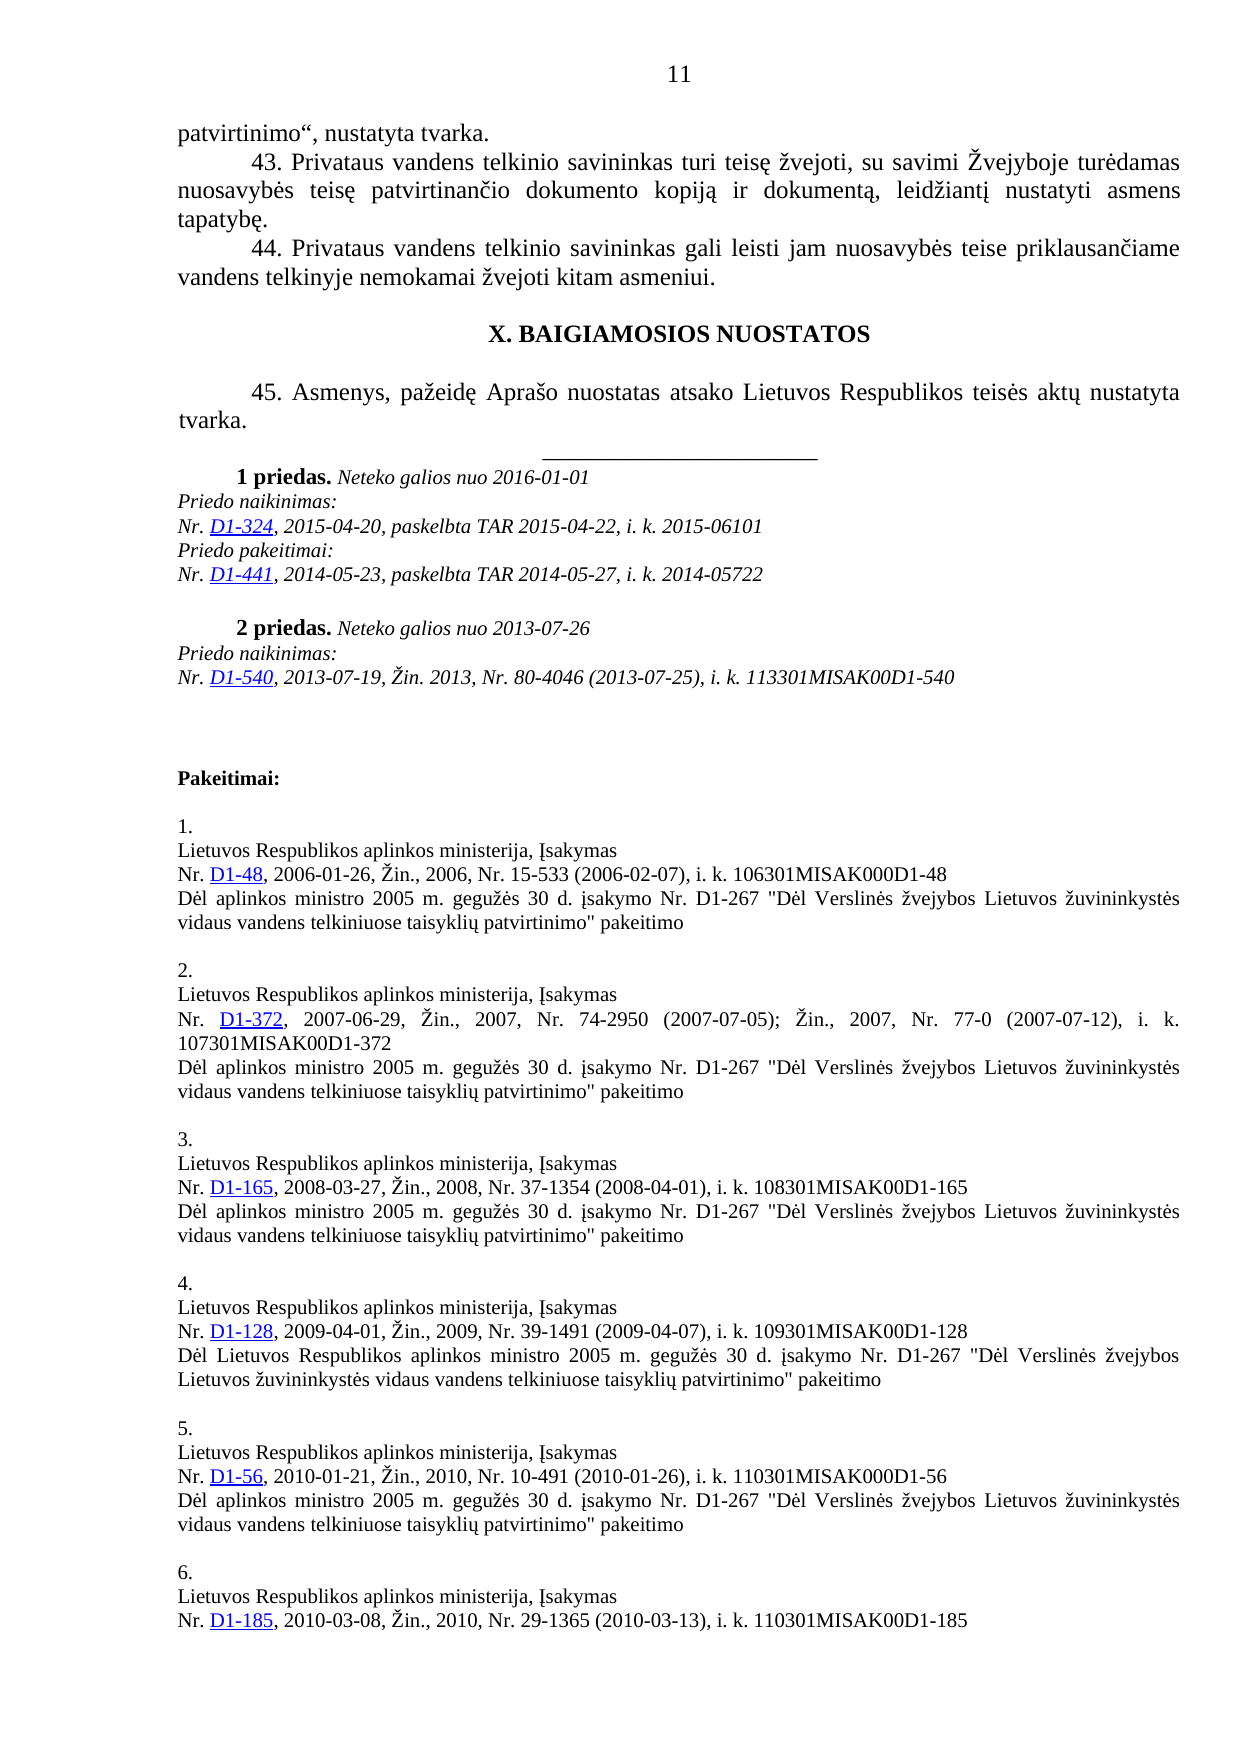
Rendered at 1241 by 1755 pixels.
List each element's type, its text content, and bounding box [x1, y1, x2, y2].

text Priedo naikinimas: [177, 489, 1181, 513]
text X. BAIGIAMOSIOS NUOSTATOS [177, 319, 1181, 348]
text Priedo naikinimas: [177, 641, 1181, 665]
text 5. [177, 1416, 1181, 1439]
text Lietuvos Respublikos aplinkos ministerija, Įsakymas [177, 982, 1181, 1006]
text Lietuvos Respublikos aplinkos ministerija, Įsakymas [177, 1295, 1181, 1319]
text 1. [177, 814, 1181, 838]
text 2 priedas. Neteko galios nuo 2013-07-26 [177, 614, 1181, 641]
text Nr. D1-324, 2015-04-20, paskelbta TAR 2015-04-22, i. k. 2015-06101 [177, 513, 1181, 538]
text Lietuvos Respublikos aplinkos ministerija, Įsakymas [177, 1151, 1181, 1175]
text 43. Privataus vandens telkinio savininkas turi teisę žvejoti, su savimi Žvejyboje turėdamas nuosavybės teisę patvirtinančio dokumento kopiją ir dokumentą, leidžiantį nustatyti asmens tapatybę. [177, 147, 1181, 233]
text Nr. D1-128, 2009-04-01, Žin., 2009, Nr. 39-1491 (2009-04-07), i. k. 109301MISAK00D1-128 [177, 1319, 1181, 1343]
text Dėl aplinkos ministro 2005 m. gegužės 30 d. įsakymo Nr. D1-267 "Dėl Verslinės žvejybos Lietuvos žuvininkystės vidaus vandens telkiniuose taisyklių patvirtinimo" pakeitimo [177, 1488, 1181, 1536]
text 45. Asmenys, pažeidę Aprašo nuostatas atsako Lietuvos Respublikos teisės aktų nustatyta tvarka. [178, 377, 1181, 434]
text 2. [177, 958, 1181, 982]
text Nr. D1-165, 2008-03-27, Žin., 2008, Nr. 37-1354 (2008-04-01), i. k. 108301MISAK00D1-165 [177, 1175, 1181, 1199]
text 4. [177, 1271, 1181, 1295]
text Dėl aplinkos ministro 2005 m. gegužės 30 d. įsakymo Nr. D1-267 "Dėl Verslinės žvejybos Lietuvos žuvininkystės vidaus vandens telkiniuose taisyklių patvirtinimo" pakeitimo [177, 1054, 1181, 1103]
text patvirtinimo“, nustatyta tvarka. [177, 118, 1181, 147]
text Lietuvos Respublikos aplinkos ministerija, Įsakymas [177, 1439, 1181, 1464]
text Dėl Lietuvos Respublikos aplinkos ministro 2005 m. gegužės 30 d. įsakymo Nr. D1-267 "Dėl Verslinės žvejybos Lietuvos žuvininkystės vidaus vandens telkiniuose taisyklių patvirtinimo" pakeitimo [177, 1343, 1181, 1391]
text Pakeitimai: [177, 766, 1181, 790]
text Priedo pakeitimai: [177, 538, 1181, 562]
text 3. [177, 1127, 1181, 1151]
text Dėl aplinkos ministro 2005 m. gegužės 30 d. įsakymo Nr. D1-267 "Dėl Verslinės žvejybos Lietuvos žuvininkystės vidaus vandens telkiniuose taisyklių patvirtinimo" pakeitimo [177, 1199, 1181, 1247]
text 44. Privataus vandens telkinio savininkas gali leisti jam nuosavybės teise priklausančiame vandens telkinyje nemokamai žvejoti kitam asmeniui. [177, 233, 1181, 291]
text Nr. D1-372, 2007-06-29, Žin., 2007, Nr. 74-2950 (2007-07-05); Žin., 2007, Nr. 77-0 (2007-07-12), i. k. 107301MISAK00D1-372 [177, 1006, 1181, 1054]
text Dėl aplinkos ministro 2005 m. gegužės 30 d. įsakymo Nr. D1-267 "Dėl Verslinės žvejybos Lietuvos žuvininkystės vidaus vandens telkiniuose taisyklių patvirtinimo" pakeitimo [177, 886, 1181, 934]
text ______________________ [178, 434, 1181, 463]
text Nr. D1-56, 2010-01-21, Žin., 2010, Nr. 10-491 (2010-01-26), i. k. 110301MISAK000D1-56 [177, 1464, 1181, 1488]
text Nr. D1-48, 2006-01-26, Žin., 2006, Nr. 15-533 (2006-02-07), i. k. 106301MISAK000D1-48 [177, 862, 1181, 886]
text Lietuvos Respublikos aplinkos ministerija, Įsakymas [177, 838, 1181, 862]
text Lietuvos Respublikos aplinkos ministerija, Įsakymas [177, 1584, 1181, 1608]
text Nr. D1-185, 2010-03-08, Žin., 2010, Nr. 29-1365 (2010-03-13), i. k. 110301MISAK00D1-185 [177, 1608, 1181, 1632]
text Nr. D1-441, 2014-05-23, paskelbta TAR 2014-05-27, i. k. 2014-05722 [177, 562, 1181, 586]
text 1 priedas. Neteko galios nuo 2016-01-01 [177, 463, 1181, 489]
text Nr. D1-540, 2013-07-19, Žin. 2013, Nr. 80-4046 (2013-07-25), i. k. 113301MISAK00D1-540 [177, 665, 1181, 689]
text 6. [177, 1560, 1181, 1584]
